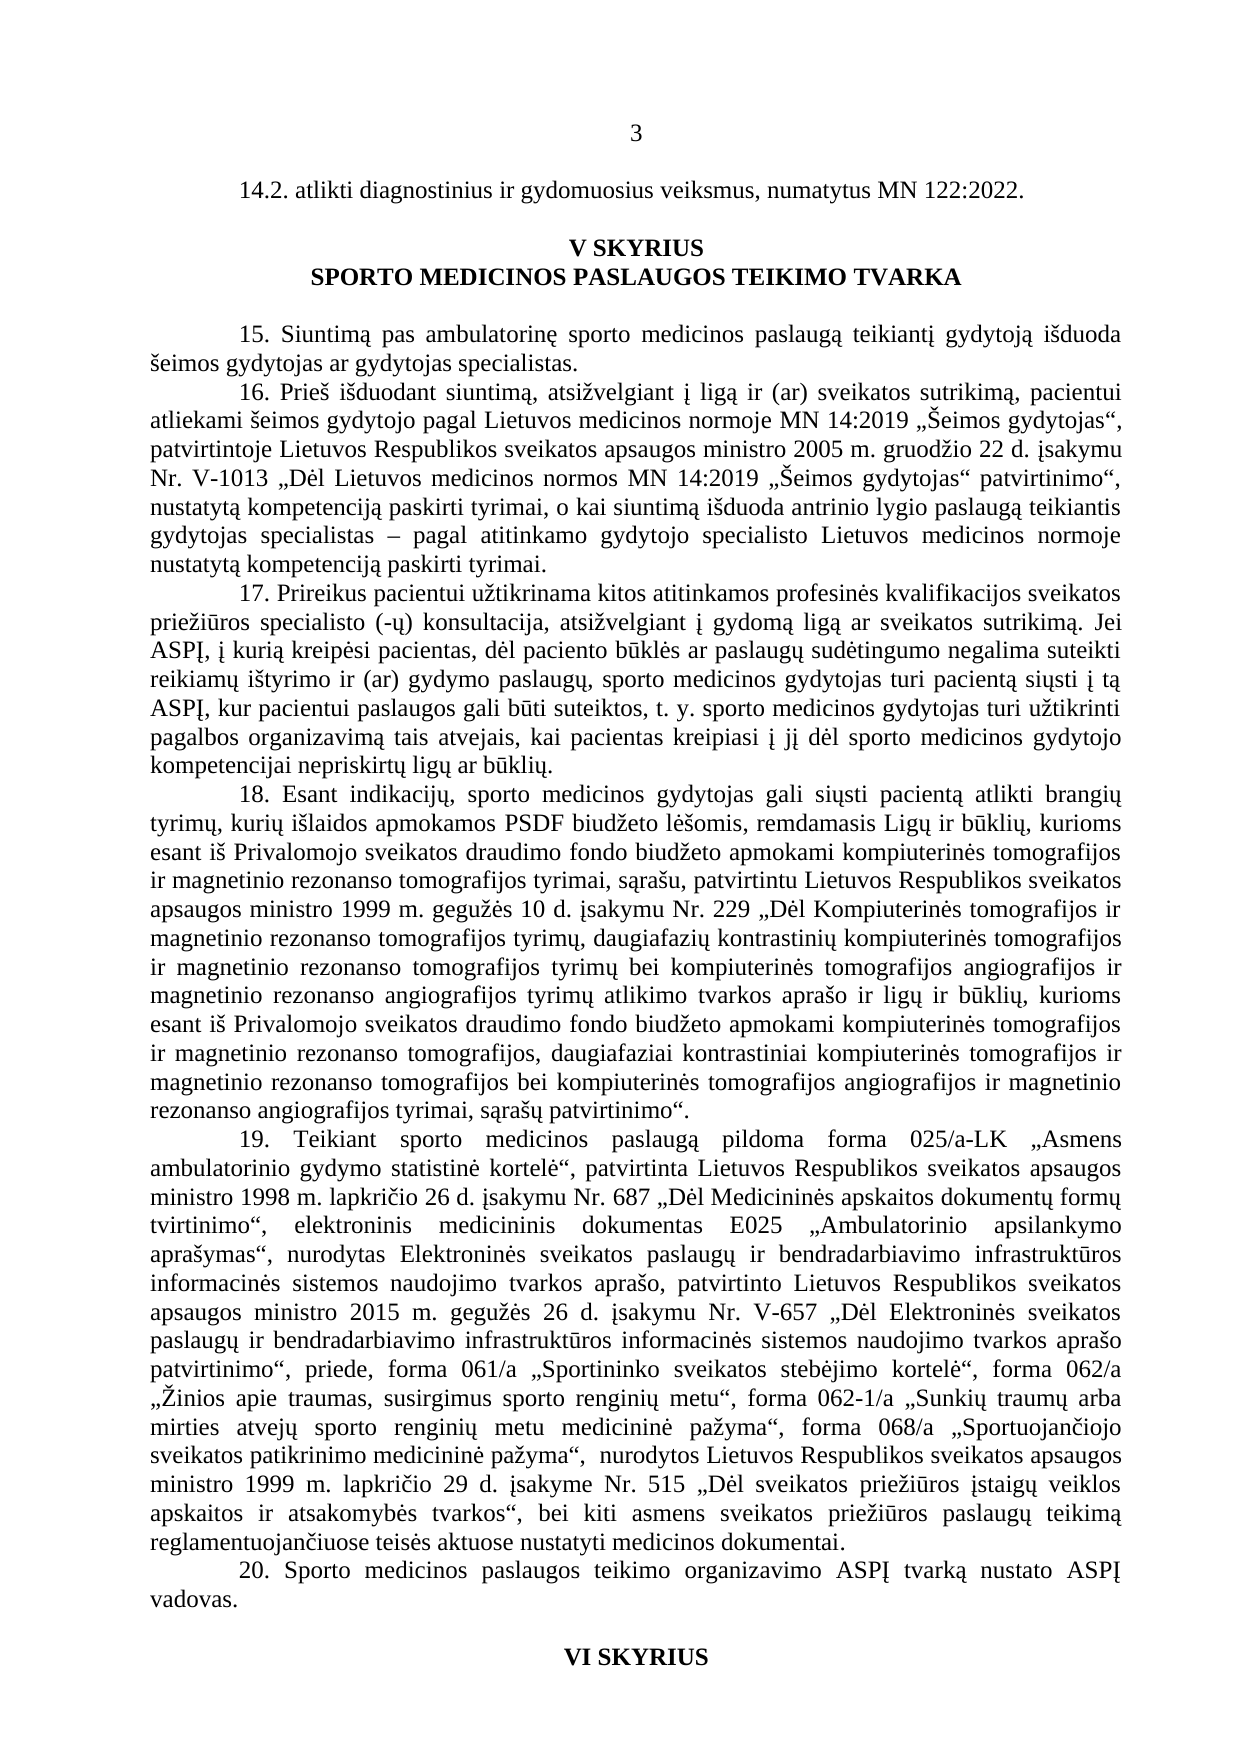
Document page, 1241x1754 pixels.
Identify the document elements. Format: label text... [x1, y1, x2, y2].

text V SKYRIUS [150, 233, 1122, 262]
text SPORTO MEDICINOS PASLAUGOS TEIKIMO TVARKA [150, 262, 1122, 291]
text 18. Esant indikacijų, sporto medicinos gydytojas gali siųsti pacientą atlikti brangių tyrimų, kurių išlaidos apmokamos PSDF biudžeto lėšomis, remdamasis Ligų ir būklių, kurioms esant iš Privalomojo sveikatos draudimo fondo biudžeto apmokami kompiuterinės tomografijos ir magnetinio rezonanso tomografijos tyrimai, sąrašu, patvirtintu Lietuvos Respublikos sveikatos apsaugos ministro 1999 m. gegužės 10 d. įsakymu Nr. 229 „Dėl Kompiuterinės tomografijos ir magnetinio rezonanso tomografijos tyrimų, daugiafazių kontrastinių kompiuterinės tomografijos ir magnetinio rezonanso tomografijos tyrimų bei kompiuterinės tomografijos angiografijos ir magnetinio rezonanso angiografijos tyrimų atlikimo tvarkos aprašo ir ligų ir būklių, kurioms esant iš Privalomojo sveikatos draudimo fondo biudžeto apmokami kompiuterinės tomografijos ir magnetinio rezonanso tomografijos, daugiafaziai kontrastiniai kompiuterinės tomografijos ir magnetinio rezonanso tomografijos bei kompiuterinės tomografijos angiografijos ir magnetinio rezonanso angiografijos tyrimai, sąrašų patvirtinimo“. [150, 779, 1122, 1124]
text 17. Prireikus pacientui užtikrinama kitos atitinkamos profesinės kvalifikacijos sveikatos priežiūros specialisto (-ų) konsultacija, atsižvelgiant į gydomą ligą ar sveikatos sutrikimą. Jei ASPĮ, į kurią kreipėsi pacientas, dėl paciento būklės ar paslaugų sudėtingumo negalima suteikti reikiamų ištyrimo ir (ar) gydymo paslaugų, sporto medicinos gydytojas turi pacientą siųsti į tą ASPĮ, kur pacientui paslaugos gali būti suteiktos, t. y. sporto medicinos gydytojas turi užtikrinti pagalbos organizavimą tais atvejais, kai pacientas kreipiasi į jį dėl sporto medicinos gydytojo kompetencijai nepriskirtų ligų ar būklių. [150, 578, 1122, 779]
text 20. Sporto medicinos paslaugos teikimo organizavimo ASPĮ tvarką nustato ASPĮ vadovas. [150, 1556, 1122, 1613]
text 14.2. atlikti diagnostinius ir gydomuosius veiksmus, numatytus MN 122:2022. [150, 176, 1122, 204]
text VI SKYRIUS [150, 1642, 1122, 1671]
text 19. Teikiant sporto medicinos paslaugą pildoma forma 025/a-LK „Asmens ambulatorinio gydymo statistinė kortelė“, patvirtinta Lietuvos Respublikos sveikatos apsaugos ministro 1998 m. lapkričio 26 d. įsakymu Nr. 687 „Dėl Medicininės apskaitos dokumentų formų tvirtinimo“, elektroninis medicininis dokumentas E025 „Ambulatorinio apsilankymo aprašymas“, nurodytas Elektroninės sveikatos paslaugų ir bendradarbiavimo infrastruktūros informacinės sistemos naudojimo tvarkos aprašo, patvirtinto Lietuvos Respublikos sveikatos apsaugos ministro 2015 m. gegužės 26 d. įsakymu Nr. V-657 „Dėl Elektroninės sveikatos paslaugų ir bendradarbiavimo infrastruktūros informacinės sistemos naudojimo tvarkos aprašo patvirtinimo“, priede, forma 061/a „Sportininko sveikatos stebėjimo kortelė“, forma 062/a „Žinios apie traumas, susirgimus sporto renginių metu“, forma 062-1/a „Sunkių traumų arba mirties atvejų sporto renginių metu medicininė pažyma“, forma 068/a „Sportuojančiojo sveikatos patikrinimo medicininė pažyma“, nurodytos Lietuvos Respublikos sveikatos apsaugos ministro 1999 m. lapkričio 29 d. įsakyme Nr. 515 „Dėl sveikatos priežiūros įstaigų veiklos apskaitos ir atsakomybės tvarkos“, bei kiti asmens sveikatos priežiūros paslaugų teikimą reglamentuojančiuose teisės aktuose nustatyti medicinos dokumentai. [150, 1124, 1122, 1556]
text 15. Siuntimą pas ambulatorinę sporto medicinos paslaugą teikiantį gydytoją išduoda šeimos gydytojas ar gydytojas specialistas. [150, 319, 1122, 377]
text 16. Prieš išduodant siuntimą, atsižvelgiant į ligą ir (ar) sveikatos sutrikimą, pacientui atliekami šeimos gydytojo pagal Lietuvos medicinos normoje MN 14:2019 „Šeimos gydytojas“, patvirtintoje Lietuvos Respublikos sveikatos apsaugos ministro 2005 m. gruodžio 22 d. įsakymu Nr. V-1013 „Dėl Lietuvos medicinos normos MN 14:2019 „Šeimos gydytojas“ patvirtinimo“, nustatytą kompetenciją paskirti tyrimai, o kai siuntimą išduoda antrinio lygio paslaugą teikiantis gydytojas specialistas – pagal atitinkamo gydytojo specialisto Lietuvos medicinos normoje nustatytą kompetenciją paskirti tyrimai. [150, 377, 1122, 578]
